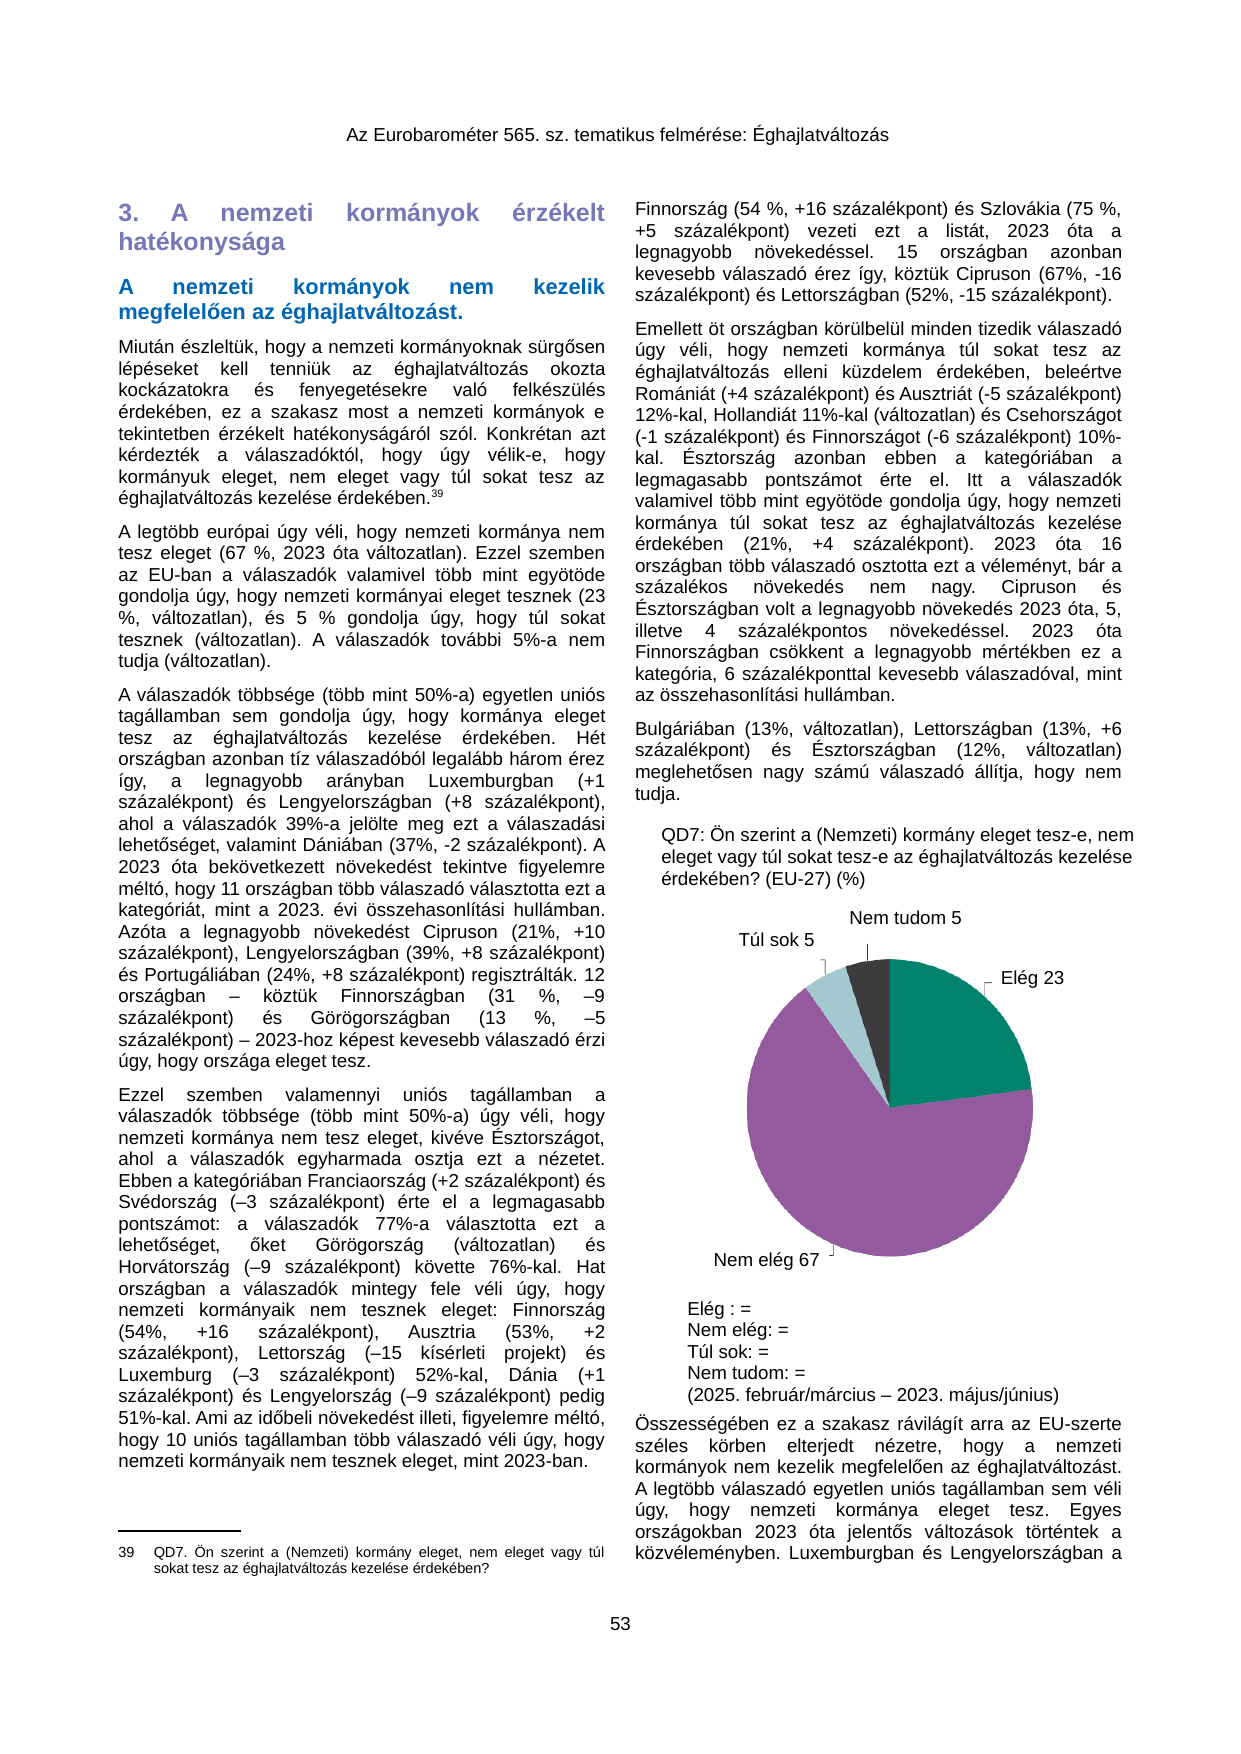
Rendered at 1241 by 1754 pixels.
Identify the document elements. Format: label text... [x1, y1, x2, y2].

picture [741, 942, 1034, 1264]
text Ezzel szemben valamennyi uniós tagállamban a válaszadók többsége (több mint 50%-a) úgy véli, hogy nemzeti kormánya nem tesz eleget, kivéve Észtországot, ahol a válaszadók egyharmada osztja ezt a nézetet. Ebben a kategóriában Franciaország (+2 százalékpont) és Svédország (–3 százalékpont) érte el a legmagasabb pontszámot: a válaszadók 77%-a választotta ezt a lehetőséget, őket Görögország (változatlan) és Horvátország (–9 százalékpont) követte 76%-kal. Hat országban a válaszadók mintegy fele véli úgy, hogy nemzeti kormányaik nem tesznek eleget: Finnország (54%, +16 százalékpont), Ausztria (53%, +2 százalékpont), Lettország (–15 kísérleti projekt) és Luxemburg (–3 százalékpont) 52%-kal, Dánia (+1 százalékpont) és Lengyelország (–9 százalékpont) pedig 51%-kal. Ami az időbeli növekedést illeti, figyelemre méltó, hogy 10 uniós tagállamban több válaszadó véli úgy, hogy nemzeti kormányaik nem tesznek eleget, mint 2023-ban. [118, 1083, 605, 1471]
text Emellett öt országban körülbelül minden tizedik válaszadó úgy véli, hogy nemzeti kormánya túl sokat tesz az éghajlatváltozás elleni küzdelem érdekében, beleértve Romániát (+4 százalékpont) és Ausztriát (-5 százalékpont) 12%-kal, Hollandiát 11%-kal (változatlan) és Csehországot (-1 százalékpont) és Finnországot (-6 százalékpont) 10%-kal. Észtország azonban ebben a kategóriában a legmagasabb pontszámot érte el. Itt a válaszadók valamivel több mint egyötöde gondolja úgy, hogy nemzeti kormánya túl sokat tesz az éghajlatváltozás kezelése érdekében (21%, +4 százalékpont). 2023 óta 16 országban több válaszadó osztotta ezt a véleményt, bár a százalékos növekedés nem nagy. Cipruson és Észtországban volt a legnagyobb növekedés 2023 óta, 5, illetve 4 százalékpontos növekedéssel. 2023 óta Finnországban csökkent a legnagyobb mértékben ez a kategória, 6 százalékponttal kevesebb válaszadóval, mint az összehasonlítási hullámban. [635, 318, 1122, 706]
subtitle 3. A nemzeti kormányok érzékelt hatékonysága [118, 198, 605, 255]
text A legtöbb európai úgy véli, hogy nemzeti kormánya nem tesz eleget (67 %, 2023 óta változatlan). Ezzel szemben az EU-ban a válaszadók valamivel több mint egyötöde gondolja úgy, hogy nemzeti kormányai eleget tesznek (23 %, változatlan), és 5 % gondolja úgy, hogy túl sokat tesznek (változatlan). A válaszadók további 5%-a nem tudja (változatlan). [118, 521, 605, 671]
text Összességében ez a szakasz rávilágít arra az EU-szerte széles körben elterjedt nézetre, hogy a nemzeti kormányok nem kezelik megfelelően az éghajlatváltozást. A legtöbb válaszadó egyetlen uniós tagállamban sem véli úgy, hogy nemzeti kormánya eleget tesz. Egyes országokban 2023 óta jelentős változások történtek a közvéleményben. Luxemburgban és Lengyelországban a legmagasabb azon válaszadók aránya (39%), akik úgy vélik, hogy kormányuk eleget tesz, Lengyelország pedig jelentős, 8 százalékpontos növekedést mutat. Cipruson nőtt a legnagyobb mértékben azon válaszadók száma, akik úgy vélik, hogy a kormányuk eleget tesz, 10 százalékpontos növekedéssel. Ezzel szemben Finnországban nőtt a legnagyobb mértékben azon válaszadók száma, akik úgy vélik, hogy kormányuk nem tesz eleget, 16 százalékpontos növekedéssel, miközben jelentősen csökkent azok száma is, akik úgy vélik, hogy a kormány túl sokat tesz. Észtországban a legmagasabb azoknak a válaszadóknak az aránya (21%), akik úgy vélik, hogy kormányuk túl sokat tesz az éghajlatváltozás kezelése érdekében. Ezzel szemben Franciaországban és Svédországban a legmagasabb azon válaszadók aránya (77%), akik úgy vélik, hogy kormányuk nem tesz eleget. [635, 816, 1122, 1564]
text Finnország (54 %, +16 százalékpont) és Szlovákia (75 %, +5 százalékpont) vezeti ezt a listát, 2023 óta a legnagyobb növekedéssel. 15 országban azonban kevesebb válaszadó érez így, köztük Cipruson (67%, -16 százalékpont) és Lettországban (52%, -15 százalékpont). [635, 198, 1122, 306]
text Bulgáriában (13%, változatlan), Lettországban (13%, +6 százalékpont) és Észtországban (12%, változatlan) meglehetősen nagy számú válaszadó állítja, hogy nem tudja. [635, 718, 1122, 804]
text A nemzeti kormányok nem kezelik megfelelően az éghajlatváltozást. [118, 274, 605, 324]
text QD7. Ön szerint a (Nemzeti) kormány eleget, nem eleget vagy túl sokat tesz az éghajlatváltozás kezelése érdekében? [118, 1543, 605, 1577]
text A válaszadók többsége (több mint 50%-a) egyetlen uniós tagállamban sem gondolja úgy, hogy kormánya eleget tesz az éghajlatváltozás kezelése érdekében. Hét országban azonban tíz válaszadóból legalább három érez így, a legnagyobb arányban Luxemburgban (+1 százalékpont) és Lengyelországban (+8 százalékpont), ahol a válaszadók 39%-a jelölte meg ezt a válaszadási lehetőséget, valamint Dániában (37%, -2 százalékpont). A 2023 óta bekövetkezett növekedést tekintve figyelemre méltó, hogy 11 országban több válaszadó választotta ezt a kategóriát, mint a 2023. évi összehasonlítási hullámban. Azóta a legnagyobb növekedést Cipruson (21%, +10 százalékpont), Lengyelországban (39%, +8 százalékpont) és Portugáliában (24%, +8 százalékpont) regisztrálták. 12 országban – köztük Finnországban (31 %, –9 százalékpont) és Görögországban (13 %, –5 százalékpont) – 2023-hoz képest kevesebb válaszadó érzi úgy, hogy országa eleget tesz. [118, 683, 605, 1071]
text Miután észleltük, hogy a nemzeti kormányoknak sürgősen lépéseket kell tenniük az éghajlatváltozás okozta kockázatokra és fenyegetésekre való felkészülés érdekében, ez a szakasz most a nemzeti kormányok e tekintetben érzékelt hatékonyságáról szól. Konkrétan azt kérdezték a válaszadóktól, hogy úgy vélik-e, hogy kormányuk eleget, nem eleget vagy túl sokat tesz az éghajlatváltozás kezelése érdekében. [118, 336, 605, 509]
